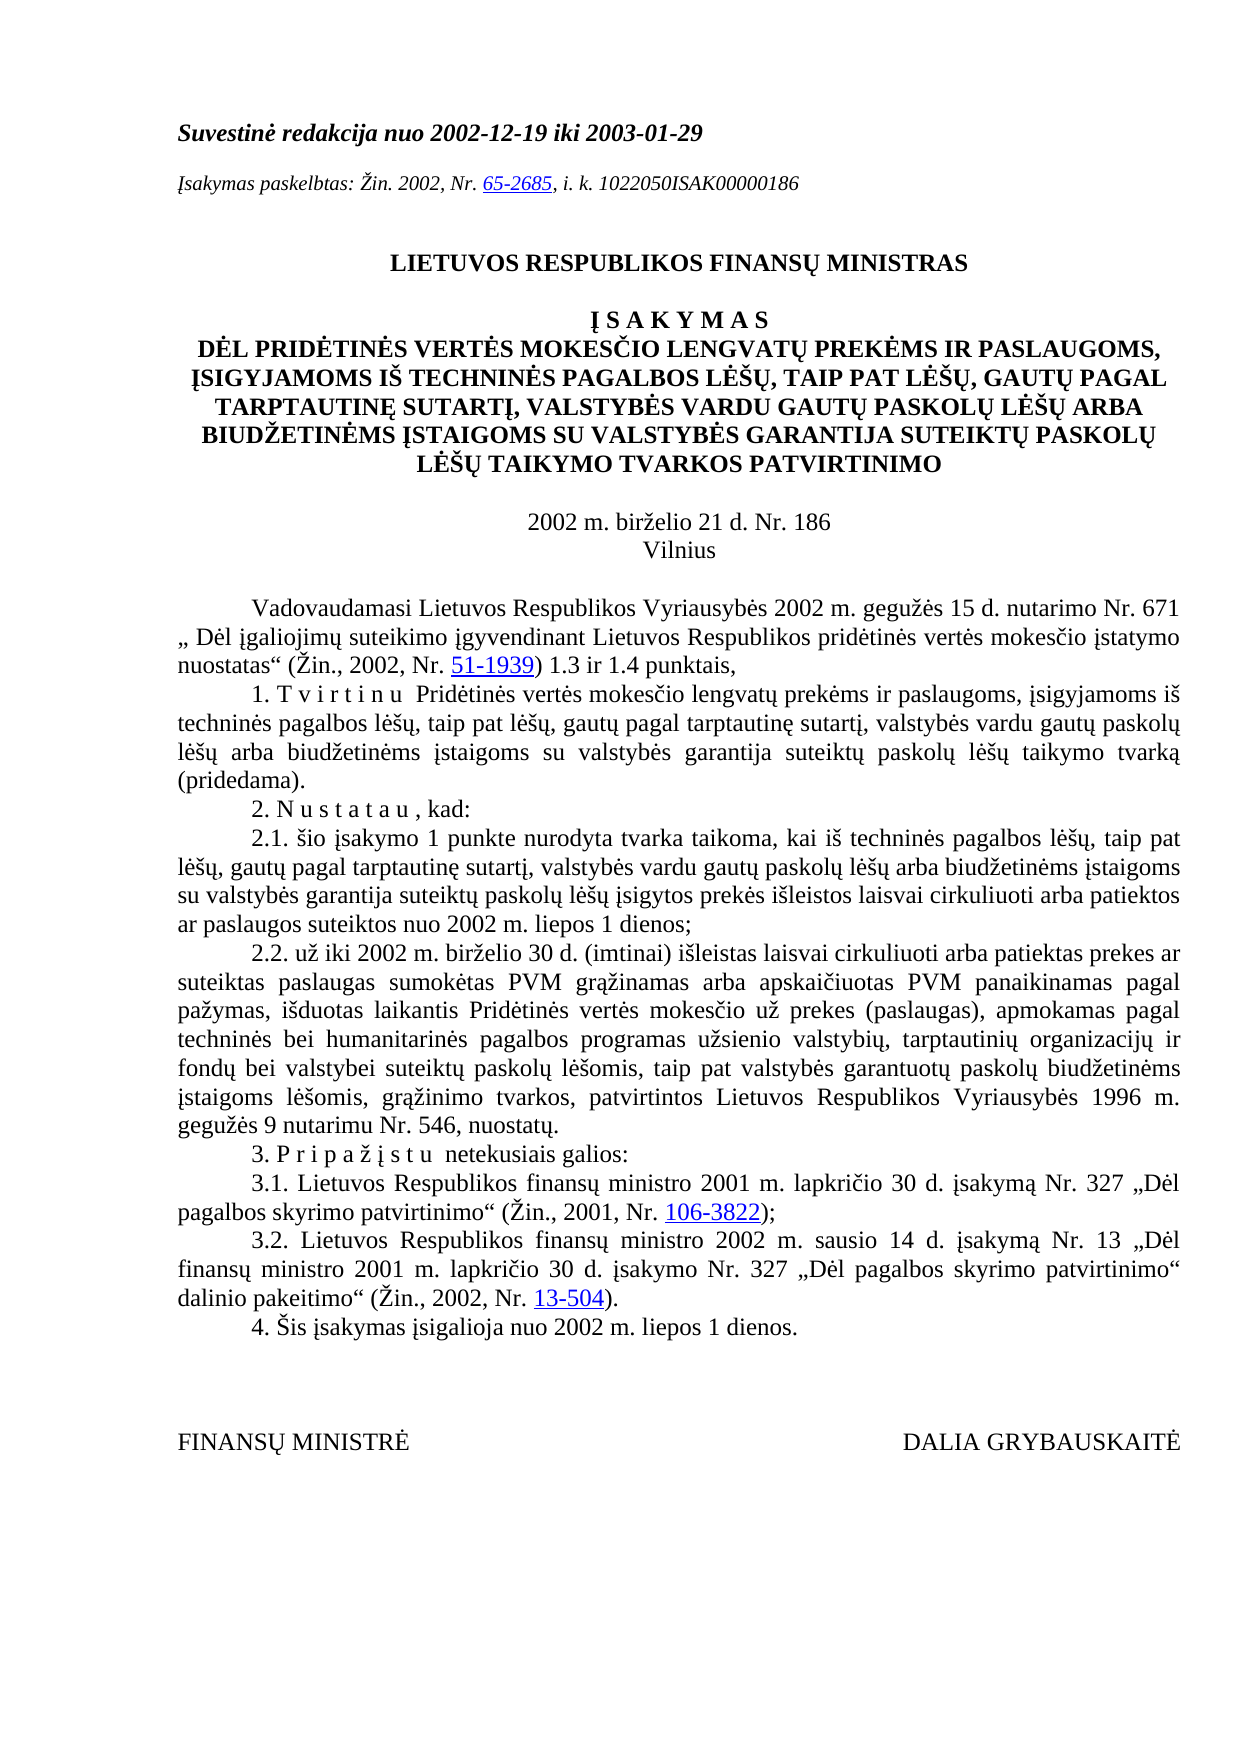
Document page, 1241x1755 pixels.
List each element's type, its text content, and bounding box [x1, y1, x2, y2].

text FINANSŲ MINISTRĖ DALIA GRYBAUSKAITĖ [177, 1427, 1181, 1455]
text 2002 m. birželio 21 d. Nr. 186 [177, 507, 1181, 535]
text 3. Pripažįstu netekusiais galios: [177, 1139, 1181, 1168]
text DĖL PRIDĖTINĖS VERTĖS MOKESČIO LENGVATŲ PREKĖMS IR PASLAUGOMS, ĮSIGYJAMOMS IŠ TECHNINĖS PAGALBOS LĖŠŲ, TAIP PAT LĖŠŲ, GAUTŲ PAGAL TARPTAUTINĘ SUTARTĮ, VALSTYBĖS VARDU GAUTŲ PASKOLŲ LĖŠŲ ARBA BIUDŽETINĖMS ĮSTAIGOMS SU VALSTYBĖS GARANTIJA SUTEIKTŲ PASKOLŲ LĖŠŲ TAIKYMO TVARKOS PATVIRTINIMO [177, 334, 1181, 478]
text 1. Tvirtinu Pridėtinės vertės mokesčio lengvatų prekėms ir paslaugoms, įsigyjamoms iš techninės pagalbos lėšų, taip pat lėšų, gautų pagal tarptautinę sutartį, valstybės vardu gautų paskolų lėšų arba biudžetinėms įstaigoms su valstybės garantija suteiktų paskolų lėšų taikymo tvarką (pridedama). [177, 679, 1181, 794]
text LIETUVOS RESPUBLIKOS FINANSŲ MINISTRAS [177, 248, 1181, 277]
text Vadovaudamasi Lietuvos Respublikos Vyriausybės 2002 m. gegužės 15 d. nutarimo Nr. 671 „ Dėl įgaliojimų suteikimo įgyvendinant Lietuvos Respublikos pridėtinės vertės mokesčio įstatymo nuostatas“ (Žin., 2002, Nr. 51-1939) 1.3 ir 1.4 punktais, [177, 593, 1181, 679]
text 2.1. šio įsakymo 1 punkte nurodyta tvarka taikoma, kai iš techninės pagalbos lėšų, taip pat lėšų, gautų pagal tarptautinę sutartį, valstybės vardu gautų paskolų lėšų arba biudžetinėms įstaigoms su valstybės garantija suteiktų paskolų lėšų įsigytos prekės išleistos laisvai cirkuliuoti arba patiektos ar paslaugos suteiktos nuo 2002 m. liepos 1 dienos; [177, 823, 1181, 938]
text Vilnius [177, 535, 1181, 564]
text Įsakymas paskelbtas: Žin. 2002, Nr. 65-2685, i. k. 1022050ISAK00000186 [177, 171, 1181, 195]
text 2.2. už iki 2002 m. birželio 30 d. (imtinai) išleistas laisvai cirkuliuoti arba patiektas prekes ar suteiktas paslaugas sumokėtas PVM grąžinamas arba apskaičiuotas PVM panaikinamas pagal pažymas, išduotas laikantis Pridėtinės vertės mokesčio už prekes (paslaugas), apmokamas pagal techninės bei humanitarinės pagalbos programas užsienio valstybių, tarptautinių organizacijų ir fondų bei valstybei suteiktų paskolų lėšomis, taip pat valstybės garantuotų paskolų biudžetinėms įstaigoms lėšomis, grąžinimo tvarkos, patvirtintos Lietuvos Respublikos Vyriausybės 1996 m. gegužės 9 nutarimu Nr. 546, nuostatų. [177, 938, 1181, 1139]
text Suvestinė redakcija nuo 2002-12-19 iki 2003-01-29 [177, 118, 1181, 147]
text 2. Nustatau, kad: [177, 794, 1181, 823]
text 4. Šis įsakymas įsigalioja nuo 2002 m. liepos 1 dienos. [177, 1312, 1181, 1340]
text Į S A K Y M A S [177, 305, 1181, 334]
text 3.2. Lietuvos Respublikos finansų ministro 2002 m. sausio 14 d. įsakymą Nr. 13 „Dėl finansų ministro 2001 m. lapkričio 30 d. įsakymo Nr. 327 „Dėl pagalbos skyrimo patvirtinimo“ dalinio pakeitimo“ (Žin., 2002, Nr. 13-504). [177, 1225, 1181, 1312]
text 3.1. Lietuvos Respublikos finansų ministro 2001 m. lapkričio 30 d. įsakymą Nr. 327 „Dėl pagalbos skyrimo patvirtinimo“ (Žin., 2001, Nr. 106-3822); [177, 1168, 1181, 1225]
